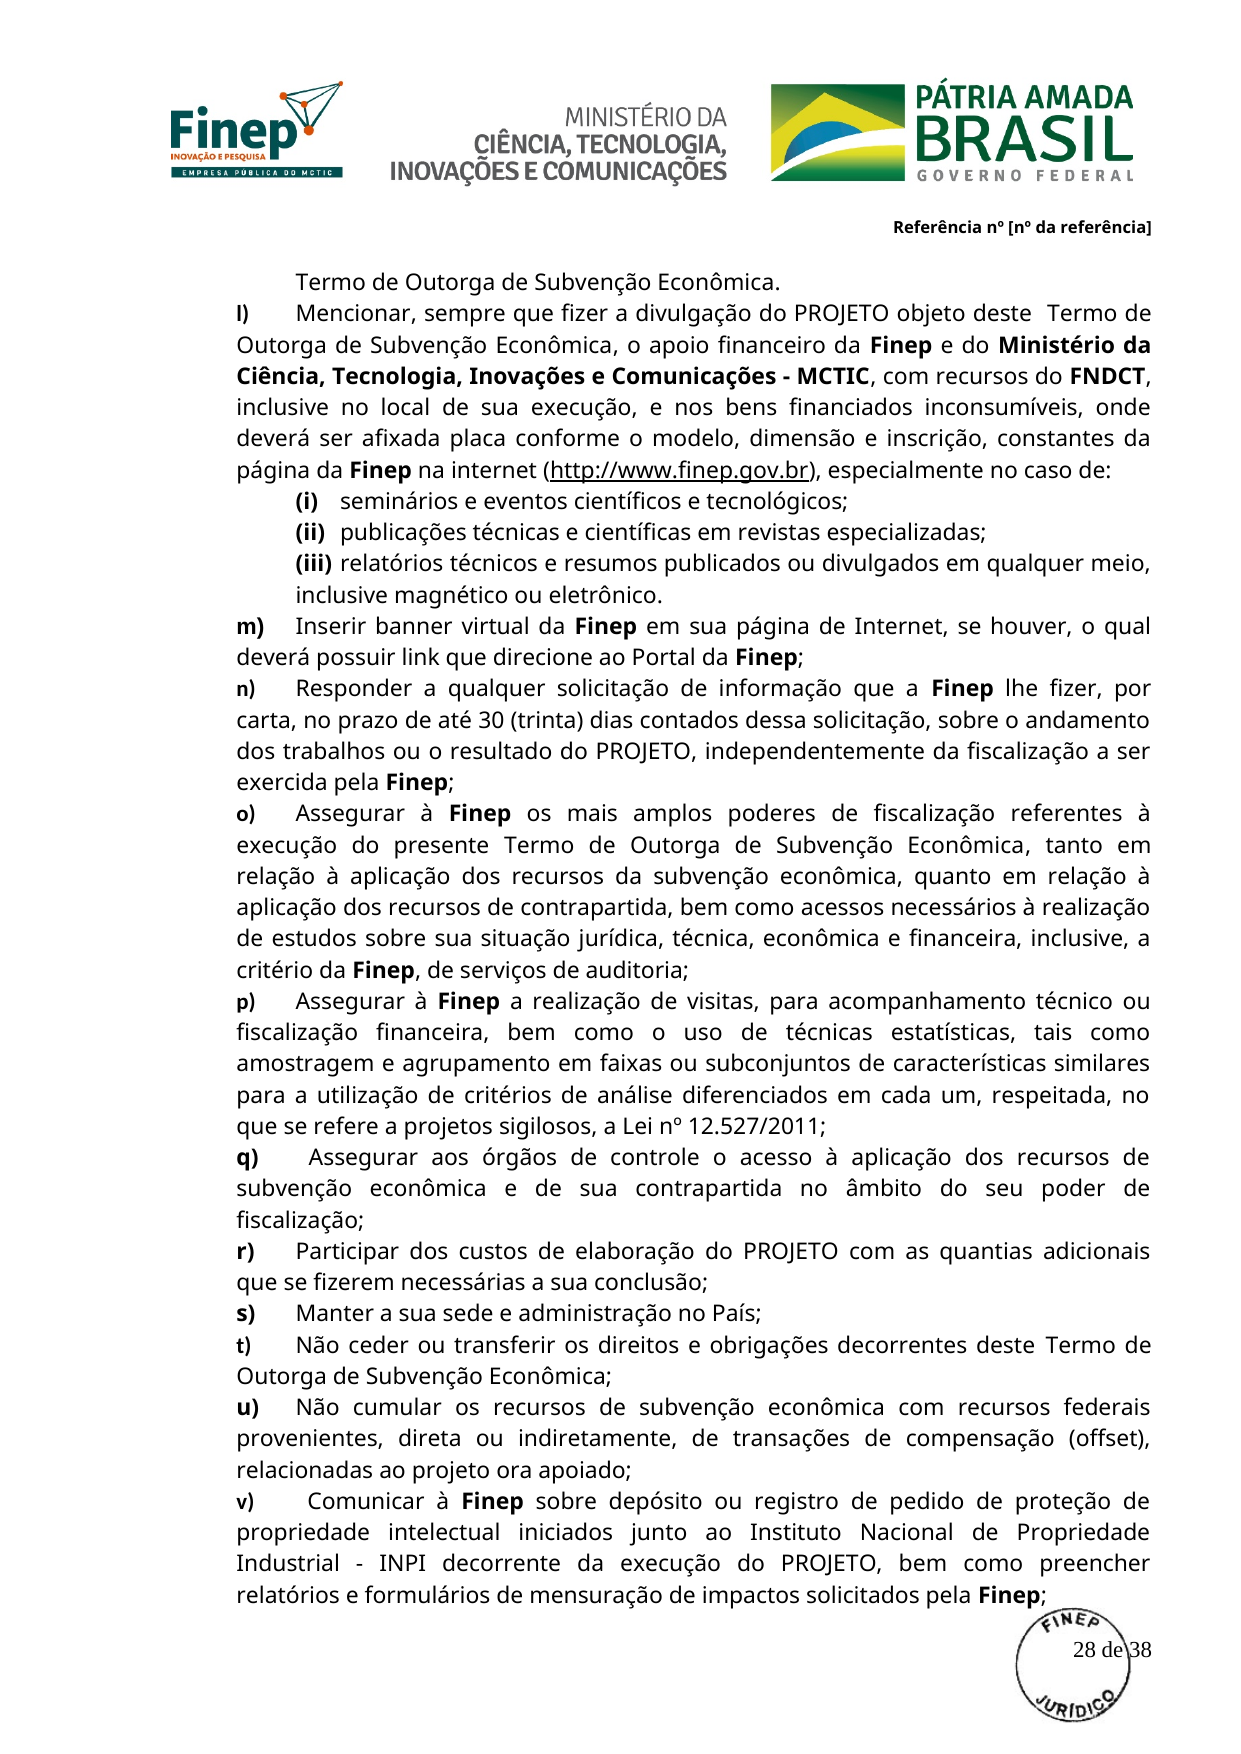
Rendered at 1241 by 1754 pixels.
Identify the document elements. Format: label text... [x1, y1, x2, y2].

list Assegurar aos órgãos de controle o acesso à aplicação dos recursos de subvenção econômica e de sua contrapartida no âmbito do seu poder de fiscalização; [236, 1141, 1152, 1235]
list Comunicar à Finep sobre depósito ou registro de pedido de proteção de propriedade intelectual iniciados junto ao Instituto Nacional de Propriedade Industrial - INPI decorrente da execução do PROJETO, bem como preencher relatórios e formulários de mensuração de impactos solicitados pela Finep; [236, 1485, 1152, 1610]
list relatórios técnicos e resumos publicados ou divulgados em qualquer meio, inclusive magnético ou eletrônico. [295, 547, 1152, 610]
list Não ceder ou transferir os direitos e obrigações decorrentes deste Termo de Outorga de Subvenção Econômica; [236, 1329, 1152, 1391]
list publicações técnicas e científicas em revistas especializadas; [295, 516, 1152, 547]
list Mencionar, sempre que fizer a divulgação do PROJETO objeto deste Termo de Outorga de Subvenção Econômica, o apoio financeiro da Finep e do Ministério da Ciência, Tecnologia, Inovações e Comunicações - MCTIC, com recursos do FNDCT, inclusive no local de sua execução, e nos bens financiados inconsumíveis, onde deverá ser afixada placa conforme o modelo, dimensão e inscrição, constantes da página da Finep na internet (http://www.finep.gov.br), especialmente no caso de: [236, 297, 1152, 485]
list Inserir banner virtual da Finep em sua página de Internet, se houver, o qual deverá possuir link que direcione ao Portal da Finep; [236, 610, 1152, 672]
list seminários e eventos científicos e tecnológicos; [295, 485, 1152, 516]
list Assegurar à Finep a realização de visitas, para acompanhamento técnico ou fiscalização financeira, bem como o uso de técnicas estatísticas, tais como amostragem e agrupamento em faixas ou subconjuntos de características similares para a utilização de critérios de análise diferenciados em cada um, respeitada, no que se refere a projetos sigilosos, a Lei nº 12.527/2011; [236, 985, 1152, 1141]
list Responder a qualquer solicitação de informação que a Finep lhe fizer, por carta, no prazo de até 30 (trinta) dias contados dessa solicitação, sobre o andamento dos trabalhos ou o resultado do PROJETO, independentemente da fiscalização a ser exercida pela Finep; [236, 672, 1152, 797]
list Participar dos custos de elaboração do PROJETO com as quantias adicionais que se fizerem necessárias a sua conclusão; [236, 1235, 1152, 1297]
list Assegurar à Finep os mais amplos poderes de fiscalização referentes à execução do presente Termo de Outorga de Subvenção Econômica, tanto em relação à aplicação dos recursos da subvenção econômica, quanto em relação à aplicação dos recursos de contrapartida, bem como acessos necessários à realização de estudos sobre sua situação jurídica, técnica, econômica e financeira, inclusive, a critério da Finep, de serviços de auditoria; [236, 797, 1152, 985]
list Não cumular os recursos de subvenção econômica com recursos federais provenientes, direta ou indiretamente, de transações de compensação (offset), relacionadas ao projeto ora apoiado; [236, 1391, 1152, 1485]
list Manter a sua sede e administração no País; [236, 1297, 1152, 1329]
list Termo de Outorga de Subvenção Econômica. [295, 266, 1152, 297]
